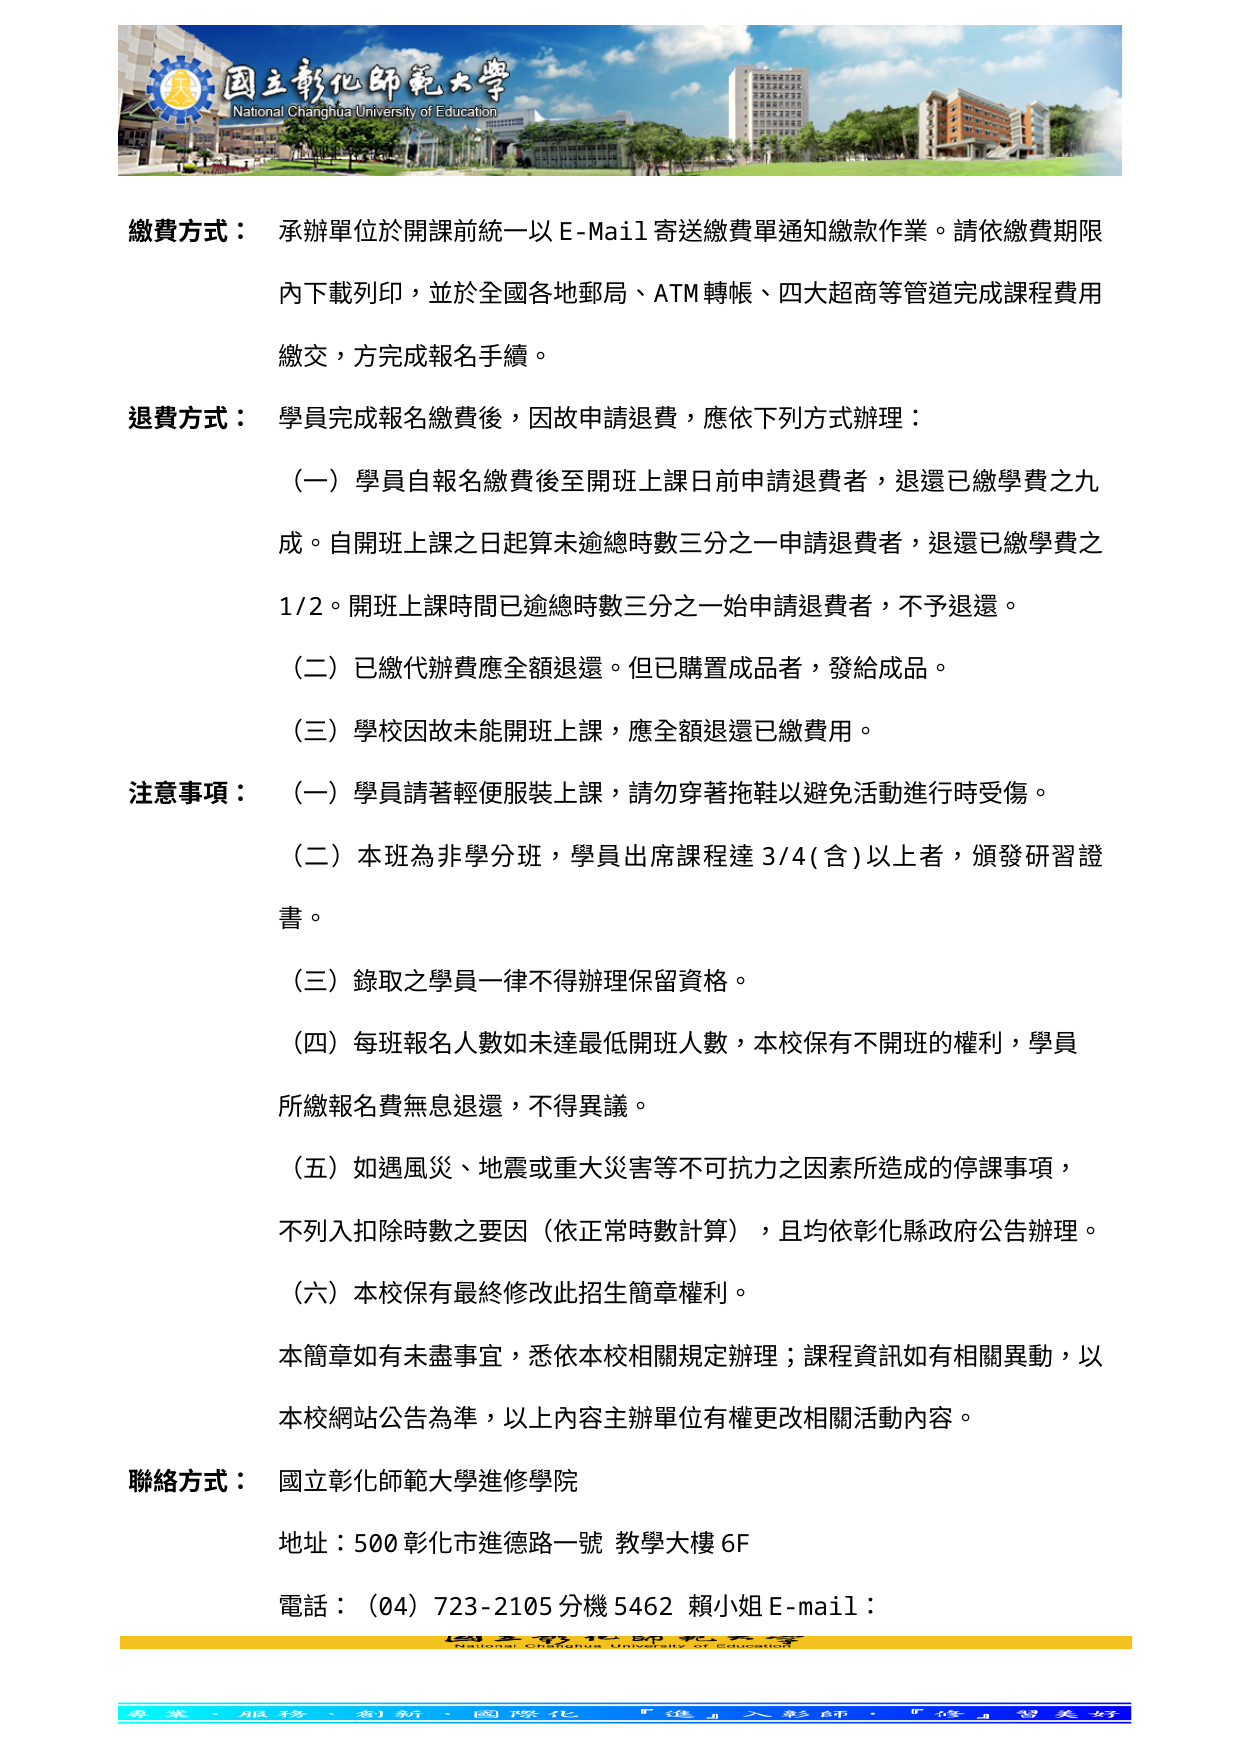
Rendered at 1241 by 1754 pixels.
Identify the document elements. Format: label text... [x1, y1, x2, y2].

table_cell 退費方式： [125, 375, 267, 750]
table_cell 聯絡方式： [125, 1438, 267, 1625]
table_cell 國立彰化師範大學進修學院 地址：500彰化市進德路一號 教學大樓6F 電話：（04）723-2105分機5462 賴小姐E-mail： [267, 1438, 1115, 1625]
table_cell 學員完成報名繳費後，因故申請退費，應依下列方式辦理： （一）學員自報名繳費後至開班上課日前申請退費者，退還已繳學費之九成。自開班上課之日起算未逾總時數三分之一申請退費者，退還已繳學費之1/2。開班上課時間已逾總時數三分之一始申請退費者，不予退還。 （二）已繳代辦費應全額退還。但已購置成品者，發給成品。 （三）學校因故未能開班上課，應全額退還已繳費用。 [267, 375, 1115, 750]
table_cell 承辦單位於開課前統一以E-Mail寄送繳費單通知繳款作業。請依繳費期限內下載列印，並於全國各地郵局、ATM轉帳、四大超商等管道完成課程費用繳交，方完成報名手續。 [267, 188, 1115, 375]
table_cell 繳費方式： [125, 188, 267, 375]
table_cell （一）學員請著輕便服裝上課，請勿穿著拖鞋以避免活動進行時受傷。 （二）本班為非學分班，學員出席課程達3/4(含)以上者，頒發研習證書。 （三）錄取之學員一律不得辦理保留資格。 （四）每班報名人數如未達最低開班人數，本校保有不開班的權利，學員 所繳報名費無息退還，不得異議。 （五）如遇風災、地震或重大災害等不可抗力之因素所造成的停課事項， 不列入扣除時數之要因（依正常時數計算），且均依彰化縣政府公告辦理。 （六）本校保有最終修改此招生簡章權利。 本簡章如有未盡事宜，悉依本校相關規定辦理；課程資訊如有相關異動，以本校網站公告為準，以上內容主辦單位有權更改相關活動內容。 [267, 750, 1115, 1437]
table_cell 注意事項： [125, 750, 267, 1437]
